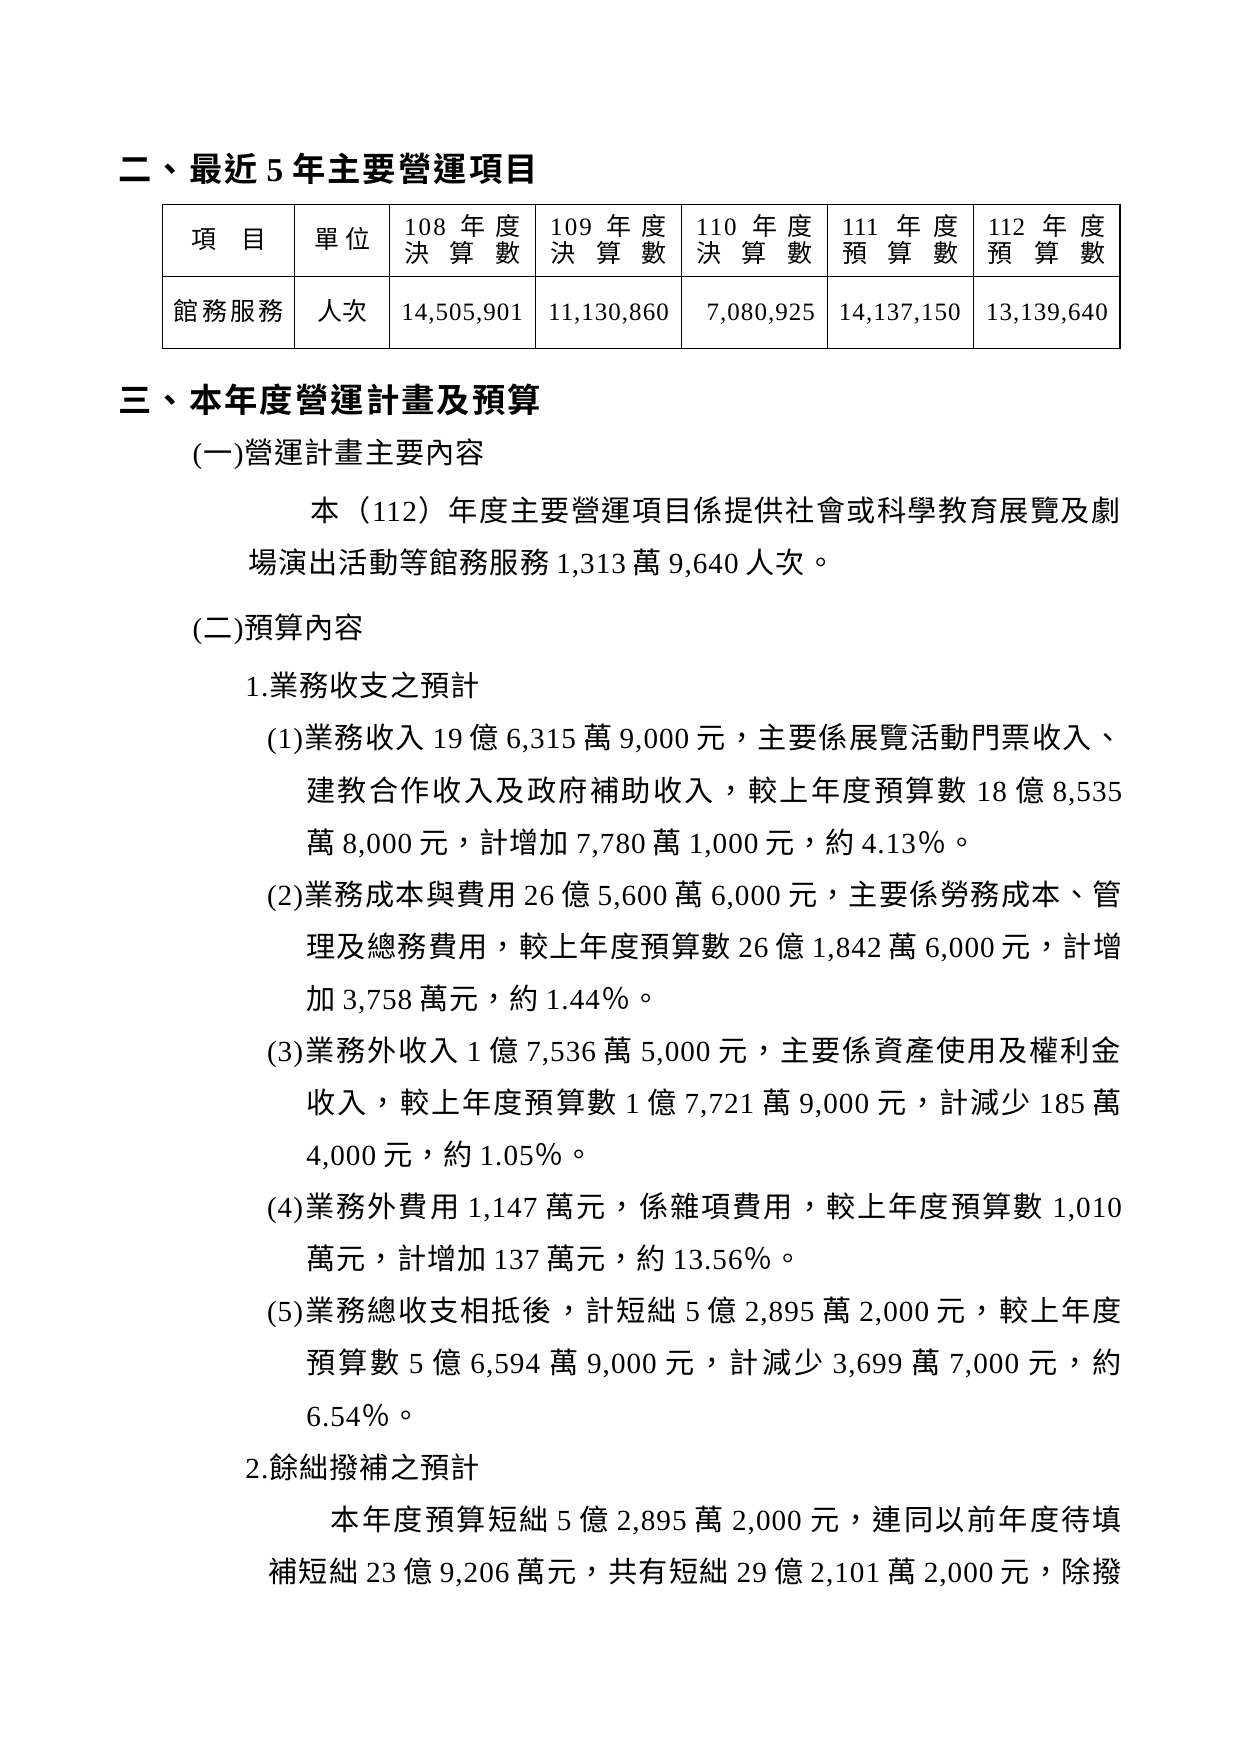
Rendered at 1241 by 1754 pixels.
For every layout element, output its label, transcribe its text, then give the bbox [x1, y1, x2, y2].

text 本（112）年度主要營運項目係提供社會或科學教育展覽及劇場演出活動等館務服務1,313萬9,640人次。 [248, 480, 1122, 584]
text (2)業務成本與費用26億5,600萬6,000元，主要係勞務成本、管理及總務費用，較上年度預算數26億1,842萬6,000元，計增加3,758萬元，約1.44％。 [267, 863, 1122, 1020]
text (4)業務外費用1,147萬元，係雜項費用，較上年度預算數1,010萬元，計增加137萬元，約13.56％。 [267, 1176, 1122, 1280]
table_cell 7,080,925 [682, 277, 827, 348]
text 本年度預算短絀5億2,895萬2,000元，連同以前年度待填補短絀23億9,206萬元，共有短絀29億2,101萬2,000元，除撥 [268, 1488, 1122, 1593]
text (3)業務外收入1億7,536萬5,000元，主要係資產使用及權利金收入，較上年度預算數1億7,721萬9,000元，計減少185萬4,000元，約1.05％。 [267, 1020, 1122, 1176]
subtitle 三、本年度營運計畫及預算 [118, 374, 1122, 422]
table_cell 14,137,150 [828, 277, 973, 348]
table_header 112年度 預算數 [974, 205, 1119, 276]
text 二、最近5年主要營運項目 [118, 143, 1122, 191]
text (5)業務總收支相抵後，計短絀5億2,895萬2,000元，較上年度預算數5億6,594萬9,000元，計減少3,699萬7,000元，約6.54％。 [267, 1280, 1122, 1436]
table_header 單 位 [295, 205, 389, 276]
text 1.業務收支之預計 [245, 655, 1122, 707]
text (1)業務收入19億6,315萬9,000元，主要係展覽活動門票收入、建教合作收入及政府補助收入，較上年度預算數18億8,535萬8,000元，計增加7,780萬1,000元，約4.13％。 [267, 707, 1122, 863]
table_cell 人次 [295, 277, 389, 348]
table_header 111年度 預算數 [828, 205, 973, 276]
text (二)預算內容 [192, 597, 1122, 649]
text 2.餘絀撥補之預計 [245, 1436, 1122, 1488]
table_cell 14,505,901 [390, 277, 535, 348]
table_header 108年度 決算數 [390, 205, 535, 276]
table_cell 13,139,640 [974, 277, 1119, 348]
table_header 109年度 決算數 [536, 205, 681, 276]
table_cell 館務服務 [163, 277, 294, 348]
text (一)營運計畫主要內容 [192, 422, 1122, 474]
table_header 110年度 決算數 [682, 205, 827, 276]
table_header 項 目 [163, 205, 294, 276]
table_cell 11,130,860 [536, 277, 681, 348]
